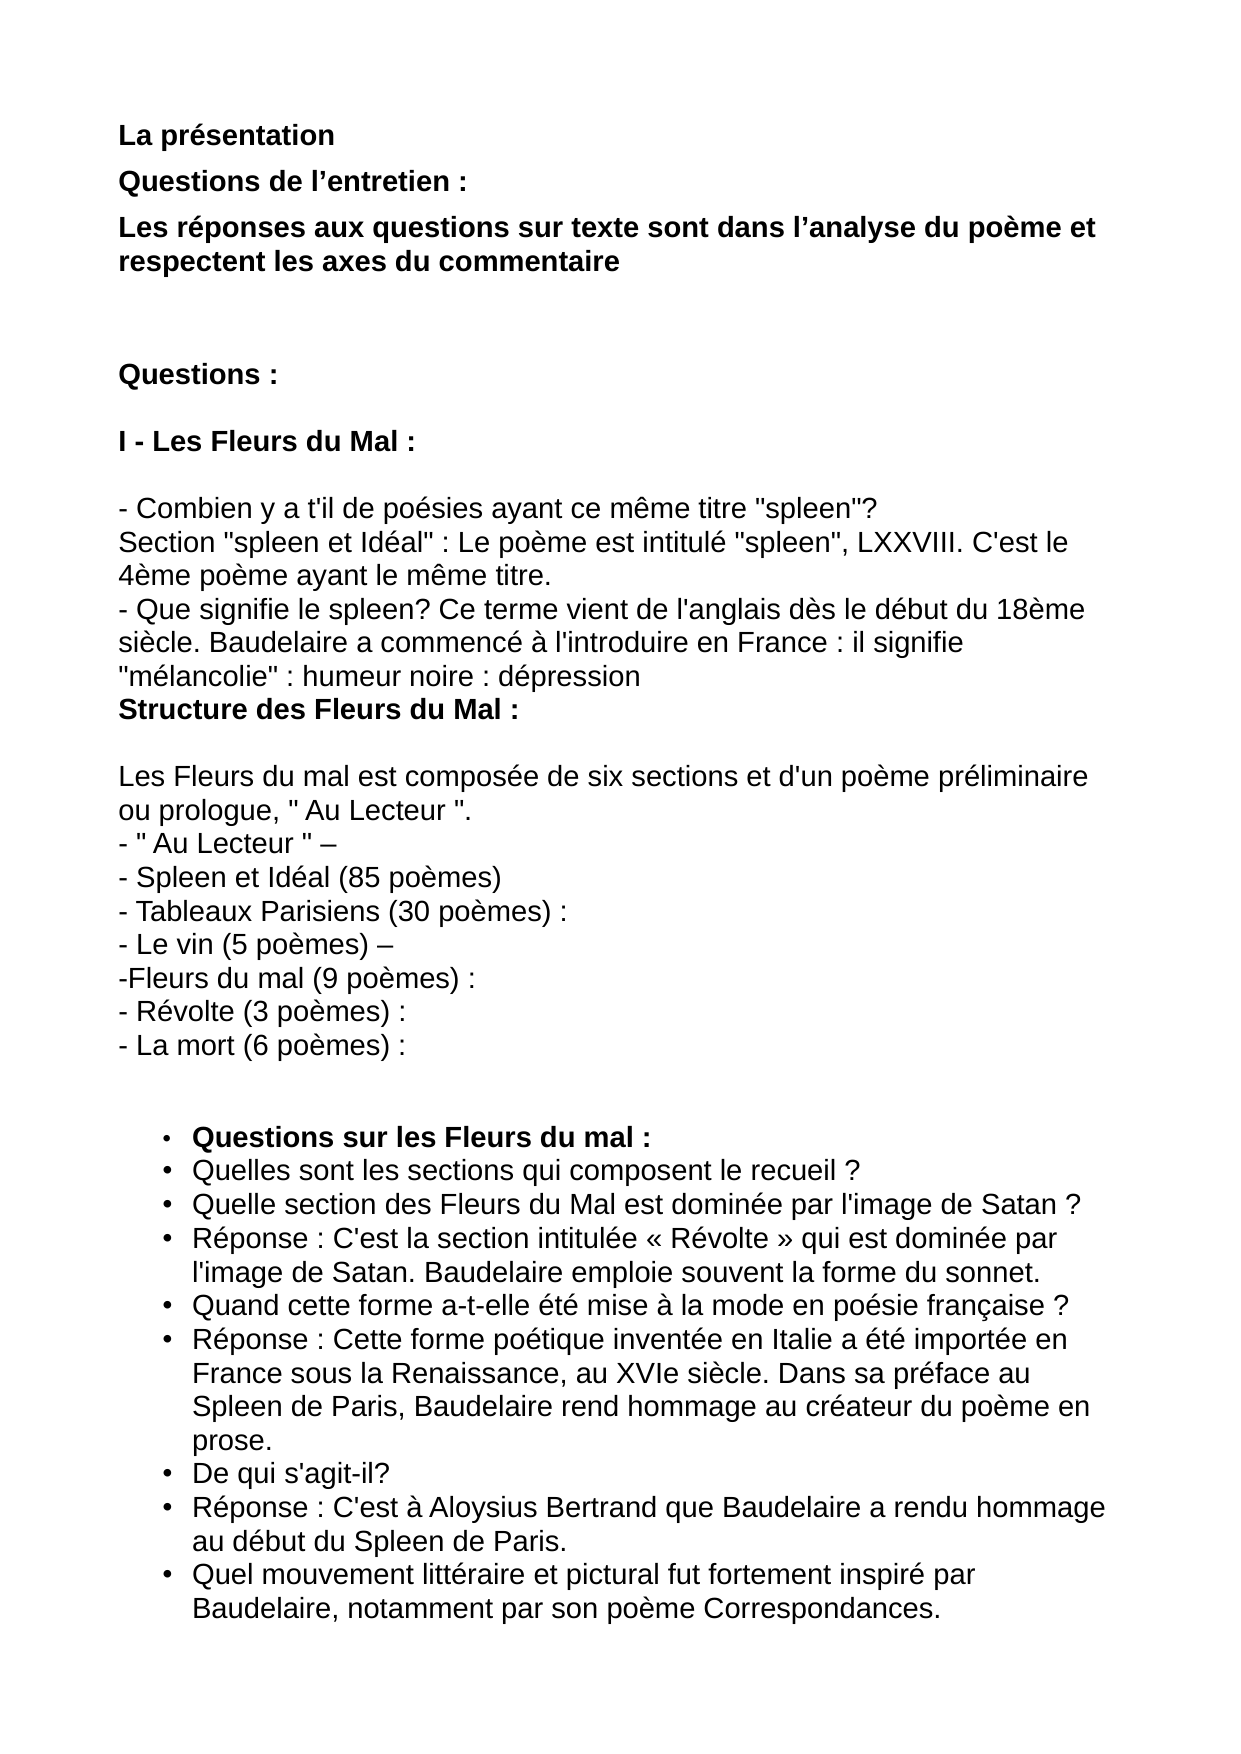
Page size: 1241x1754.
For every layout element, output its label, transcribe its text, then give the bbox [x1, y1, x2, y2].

text Questions : [118, 357, 1122, 390]
list Questions sur les Fleurs du mal : [162, 1120, 1122, 1153]
list Quelle section des Fleurs du Mal est dominée par l'image de Satan ? [162, 1187, 1122, 1221]
list Quand cette forme a-t-elle été mise à la mode en poésie française ? [162, 1288, 1122, 1322]
list De qui s'agit-il? [162, 1456, 1122, 1490]
text I - Les Fleurs du Mal : - Combien y a t'il de poésies ayant ce même titre "spleen"? Section "spleen et Idéal" : Le poème est intitulé "spleen", LXXVIII. C'est le 4ème poème ayant le même titre. - Que signifie le spleen? Ce terme vient de l'anglais dès le début du 18ème siècle. Baudelaire a commencé à l'introduire en France : il signifie "mélancolie" : humeur noire : dépression [118, 424, 1122, 692]
text La présentation [118, 118, 1122, 152]
text Structure des Fleurs du Mal : Les Fleurs du mal est composée de six sections et d'un poème préliminaire ou prologue, " Au Lecteur ". - " Au Lecteur " – - Spleen et Idéal (85 poèmes) - Tableaux Parisiens (30 poèmes) : - Le vin (5 poèmes) – -Fleurs du mal (9 poèmes) : - Révolte (3 poèmes) : - La mort (6 poèmes) : [118, 692, 1122, 1061]
text Questions de l’entretien : [118, 164, 1122, 198]
text Les réponses aux questions sur texte sont dans l’analyse du poème et respectent les axes du commentaire [118, 210, 1122, 277]
list Réponse : Cette forme poétique inventée en Italie a été importée en France sous la Renaissance, au XVIe siècle. Dans sa préface au Spleen de Paris, Baudelaire rend hommage au créateur du poème en prose. [162, 1322, 1122, 1456]
list Quelles sont les sections qui composent le recueil ? [162, 1153, 1122, 1187]
list Quel mouvement littéraire et pictural fut fortement inspiré par Baudelaire, notamment par son poème Correspondances. [162, 1557, 1122, 1624]
list Réponse : C'est la section intitulée « Révolte » qui est dominée par l'image de Satan. Baudelaire emploie souvent la forme du sonnet. [162, 1221, 1122, 1288]
list Réponse : C'est à Aloysius Bertrand que Baudelaire a rendu hommage au début du Spleen de Paris. [162, 1490, 1122, 1557]
